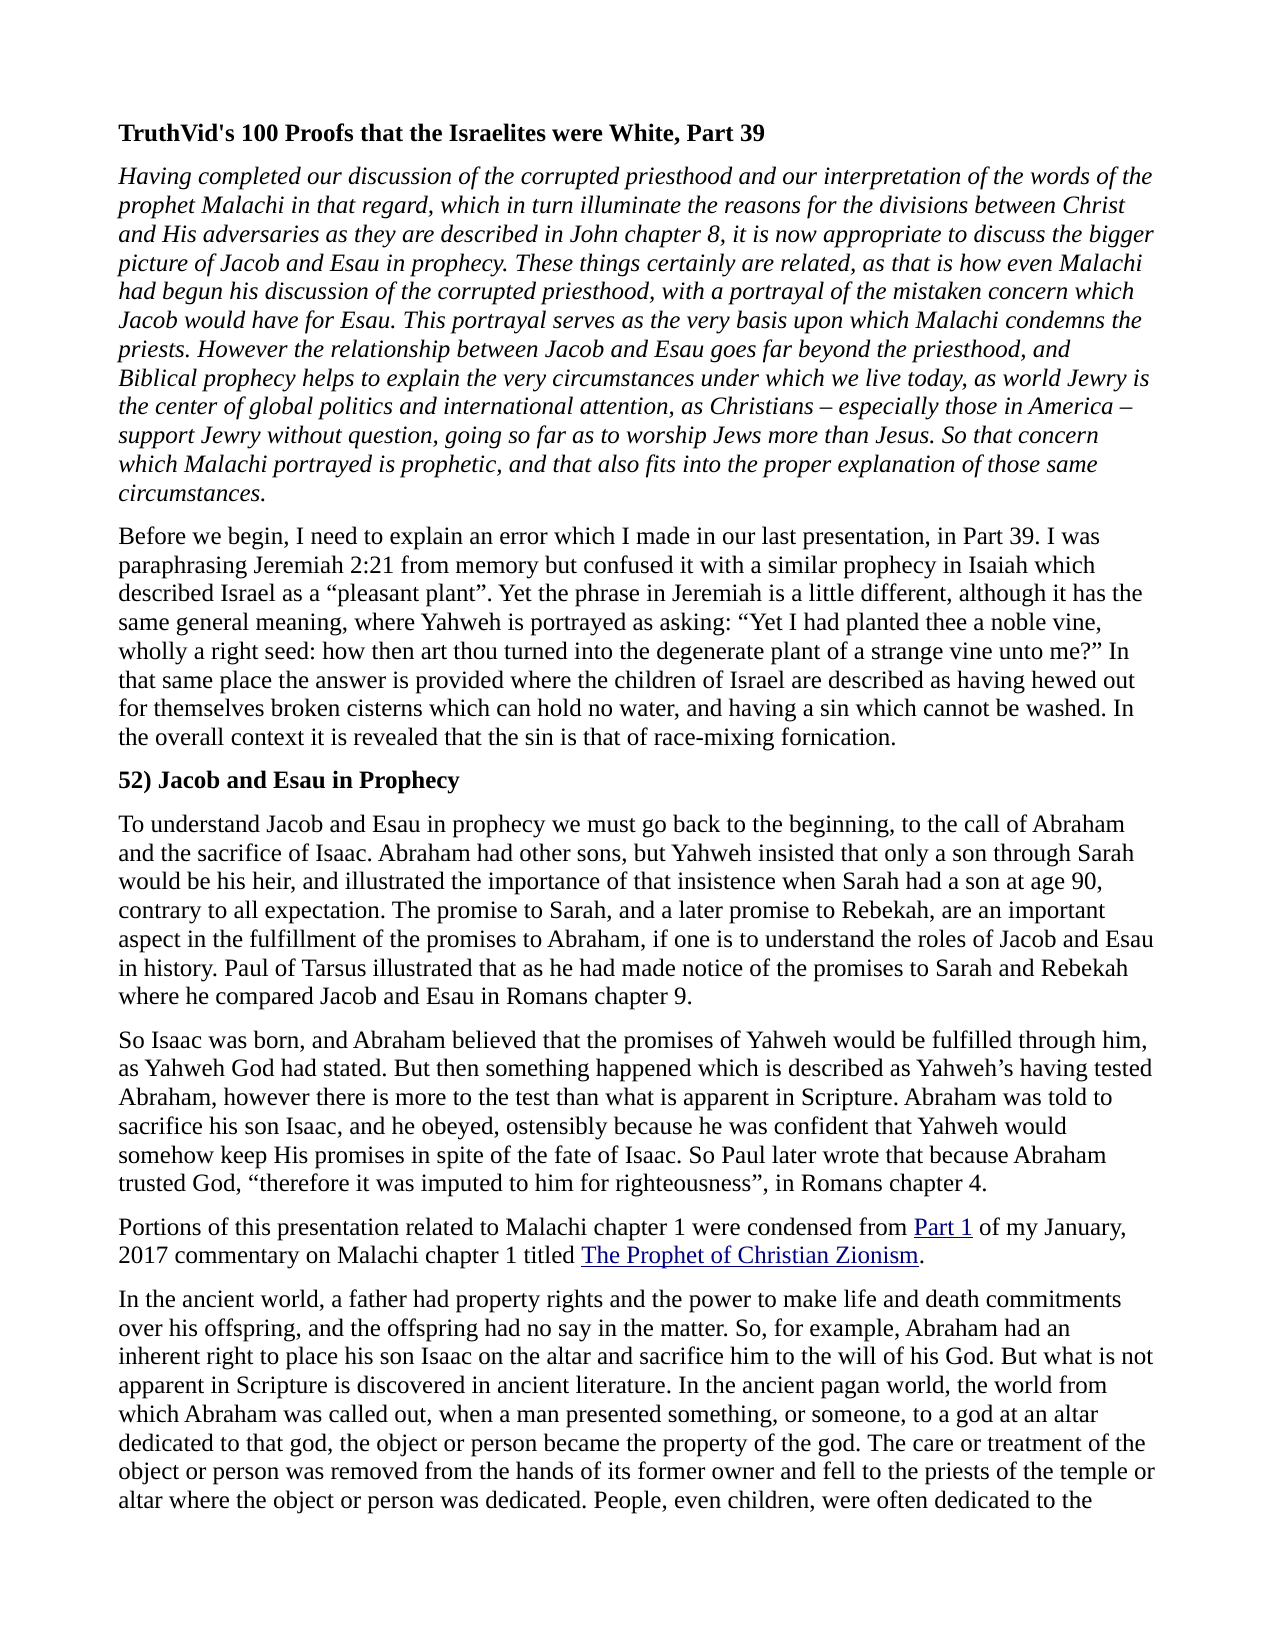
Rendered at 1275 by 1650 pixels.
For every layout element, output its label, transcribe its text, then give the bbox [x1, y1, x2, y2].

text Having completed our discussion of the corrupted priesthood and our interpretation of the words of the prophet Malachi in that regard, which in turn illuminate the reasons for the divisions between Christ and His adversaries as they are described in John chapter 8, it is now appropriate to discuss the bigger picture of Jacob and Esau in prophecy. These things certainly are related, as that is how even Malachi had begun his discussion of the corrupted priesthood, with a portrayal of the mistaken concern which Jacob would have for Esau. This portrayal serves as the very basis upon which Malachi condemns the priests. However the relationship between Jacob and Esau goes far beyond the priesthood, and Biblical prophecy helps to explain the very circumstances under which we live today, as world Jewry is the center of global politics and international attention, as Christians – especially those in America – support Jewry without question, going so far as to worship Jews more than Jesus. So that concern which Malachi portrayed is prophetic, and that also fits into the proper explanation of those same circumstances. [118, 161, 1157, 506]
text Before we begin, I need to explain an error which I made in our last presentation, in Part 39. I was paraphrasing Jeremiah 2:21 from memory but confused it with a similar prophecy in Isaiah which described Israel as a “pleasant plant”. Yet the phrase in Jeremiah is a little different, although it has the same general meaning, where Yahweh is portrayed as asking: “Yet I had planted thee a noble vine, wholly a right seed: how then art thou turned into the degenerate plant of a strange vine unto me?” In that same place the answer is provided where the children of Israel are described as having hewed out for themselves broken cisterns which can hold no water, and having a sin which cannot be washed. In the overall context it is revealed that the sin is that of race-mixing fornication. [118, 521, 1157, 751]
text To understand Jacob and Esau in prophecy we must go back to the beginning, to the call of Abraham and the sacrifice of Isaac. Abraham had other sons, but Yahweh insisted that only a son through Sarah would be his heir, and illustrated the importance of that insistence when Sarah had a son at age 90, contrary to all expectation. The promise to Sarah, and a later promise to Rebekah, are an important aspect in the fulfillment of the promises to Abraham, if one is to understand the roles of Jacob and Esau in history. Paul of Tarsus illustrated that as he had made notice of the promises to Sarah and Rebekah where he compared Jacob and Esau in Romans chapter 9. [118, 809, 1157, 1010]
text Portions of this presentation related to Malachi chapter 1 were condensed from Part 1 of my January, 2017 commentary on Malachi chapter 1 titled The Prophet of Christian Zionism. [118, 1212, 1157, 1269]
text 52) Jacob and Esau in Prophecy [118, 766, 1157, 794]
text In the ancient world, a father had property rights and the power to make life and death commitments over his offspring, and the offspring had no say in the matter. So, for example, Abraham had an inherent right to place his son Isaac on the altar and sacrifice him to the will of his God. But what is not apparent in Scripture is discovered in ancient literature. In the ancient pagan world, the world from which Abraham was called out, when a man presented something, or someone, to a god at an altar dedicated to that god, the object or person became the property of the god. The care or treatment of the object or person was removed from the hands of its former owner and fell to the priests of the temple or altar where the object or person was dedicated. People, even children, were often dedicated to the [118, 1284, 1157, 1514]
text TruthVid's 100 Proofs that the Israelites were White, Part 39 [118, 118, 1157, 147]
text So Isaac was born, and Abraham believed that the promises of Yahweh would be fulfilled through him, as Yahweh God had stated. But then something happened which is described as Yahweh’s having tested Abraham, however there is more to the test than what is apparent in Scripture. Abraham was told to sacrifice his son Isaac, and he obeyed, ostensibly because he was confident that Yahweh would somehow keep His promises in spite of the fate of Isaac. So Paul later wrote that because Abraham trusted God, “therefore it was imputed to him for righteousness”, in Romans chapter 4. [118, 1025, 1157, 1197]
